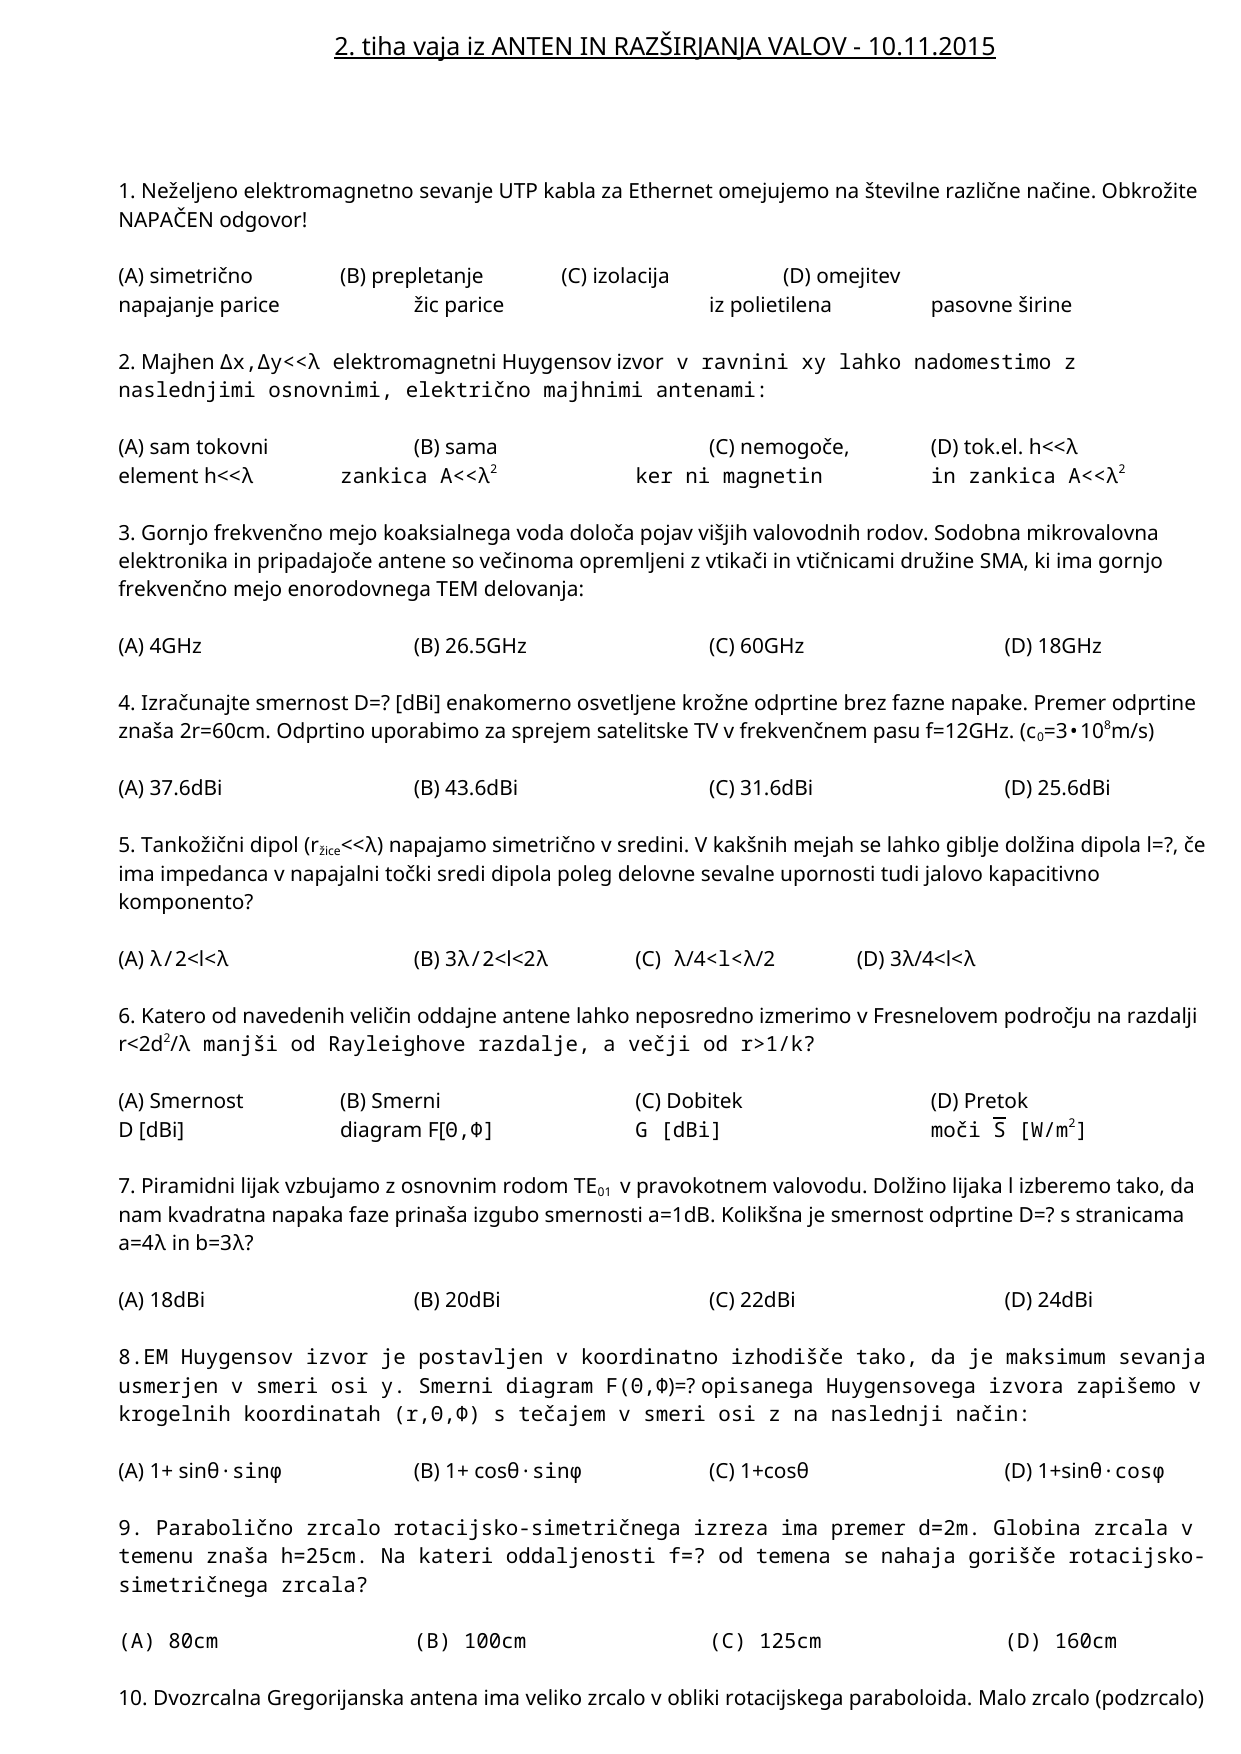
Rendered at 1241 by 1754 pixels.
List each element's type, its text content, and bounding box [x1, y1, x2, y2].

text 10. Dvozrcalna Gregorijanska antena ima veliko zrcalo v obliki rotacijskega paraboloida. Malo zrcalo (podzrcalo) [118, 1683, 1212, 1712]
text (A) sam tokovni (B) sama (C) nemogoče, (D) tok.el. h<<λ [118, 432, 1212, 461]
text 3. Gornjo frekvenčno mejo koaksialnega voda določa pojav višjih valovodnih rodov. Sodobna mikrovalovna elektronika in pripadajoče antene so večinoma opremljeni z vtikači in vtičnicami družine SMA, ki ima gornjo frekvenčno mejo enorodovnega TEM delovanja: [118, 518, 1212, 603]
text 4. Izračunajte smernost D=? [dBi] enakomerno osvetljene krožne odprtine brez fazne napake. Premer odprtine znaša 2r=60cm. Odprtino uporabimo za sprejem satelitske TV v frekvenčnem pasu f=12GHz. (c0=3•108m/s) [118, 688, 1212, 745]
text (A) 4GHz (B) 26.5GHz (C) 60GHz (D) 18GHz [118, 631, 1212, 660]
text 9. Parabolično zrcalo rotacijsko-simetričnega izreza ima premer d=2m. Globina zrcala v temenu znaša h=25cm. Na kateri oddaljenosti f=? od temena se nahaja gorišče rotacijsko-simetričnega zrcala? [118, 1513, 1212, 1598]
text 7. Piramidni lijak vzbujamo z osnovnim rodom TE01 v pravokotnem valovodu. Dolžino lijaka l izberemo tako, da nam kvadratna napaka faze prinaša izgubo smernosti a=1dB. Kolikšna je smernost odprtine D=? s stranicama a=4λ in b=3λ? [118, 1172, 1212, 1257]
text napajanje parice žic parice iz polietilena pasovne širine [118, 290, 1212, 318]
text 5. Tankožični dipol (ržice<<λ) napajamo simetrično v sredini. V kakšnih mejah se lahko giblje dolžina dipola l=?, če ima impedanca v napajalni točki sredi dipola poleg delovne sevalne upornosti tudi jalovo kapacitivno komponento? [118, 830, 1212, 916]
text (A) 37.6dBi (B) 43.6dBi (C) 31.6dBi (D) 25.6dBi [118, 773, 1212, 802]
text (A) 1+ sinθ∙sinφ (B) 1+ cosθ∙sinφ (C) 1+cosθ (D) 1+sinθ∙cosφ [118, 1456, 1212, 1484]
text (A) 18dBi (B) 20dBi (C) 22dBi (D) 24dBi [118, 1285, 1212, 1314]
text 2. tiha vaja iz ANTEN IN RAZŠIRJANJA VALOV - 10.11.2015 [118, 28, 1212, 63]
text (A) λ/2<l<λ (B) 3λ/2<l<2λ (C) λ/4<l<λ/2 (D) 3λ/4<l<λ [118, 944, 1212, 973]
text 8.EM Huygensov izvor je postavljen v koordinatno izhodišče tako, da je maksimum sevanja usmerjen v smeri osi y. Smerni diagram F(Θ,Φ)=? opisanega Huygensovega izvora zapišemo v krogelnih koordinatah (r,Θ,Φ) s tečajem v smeri osi z na naslednji način: [118, 1342, 1212, 1428]
text (A) 80cm (B) 100cm (C) 125cm (D) 160cm [118, 1627, 1212, 1655]
text D [dBi] diagram F[Θ,Φ] G [dBi] moči S [W/m2] [118, 1115, 1212, 1143]
text (A) Smernost (B) Smerni (C) Dobitek (D) Pretok [118, 1086, 1212, 1115]
text 1. Neželjeno elektromagnetno sevanje UTP kabla za Ethernet omejujemo na številne različne načine. Obkrožite NAPAČEN odgovor! [118, 176, 1212, 233]
text element h<<λ zankica A<<λ2 ker ni magnetin in zankica A<<λ2 [118, 461, 1212, 489]
text 6. Katero od navedenih veličin oddajne antene lahko neposredno izmerimo v Fresnelovem področju na razdalji r<2d2/λ manjši od Rayleighove razdalje, a večji od r>1/k? [118, 1001, 1212, 1058]
text 2. Majhen Δx,Δy<<λ elektromagnetni Huygensov izvor v ravnini xy lahko nadomestimo z naslednjimi osnovnimi, električno majhnimi antenami: [118, 347, 1212, 404]
text (A) simetrično (B) prepletanje (C) izolacija (D) omejitev [118, 262, 1212, 290]
